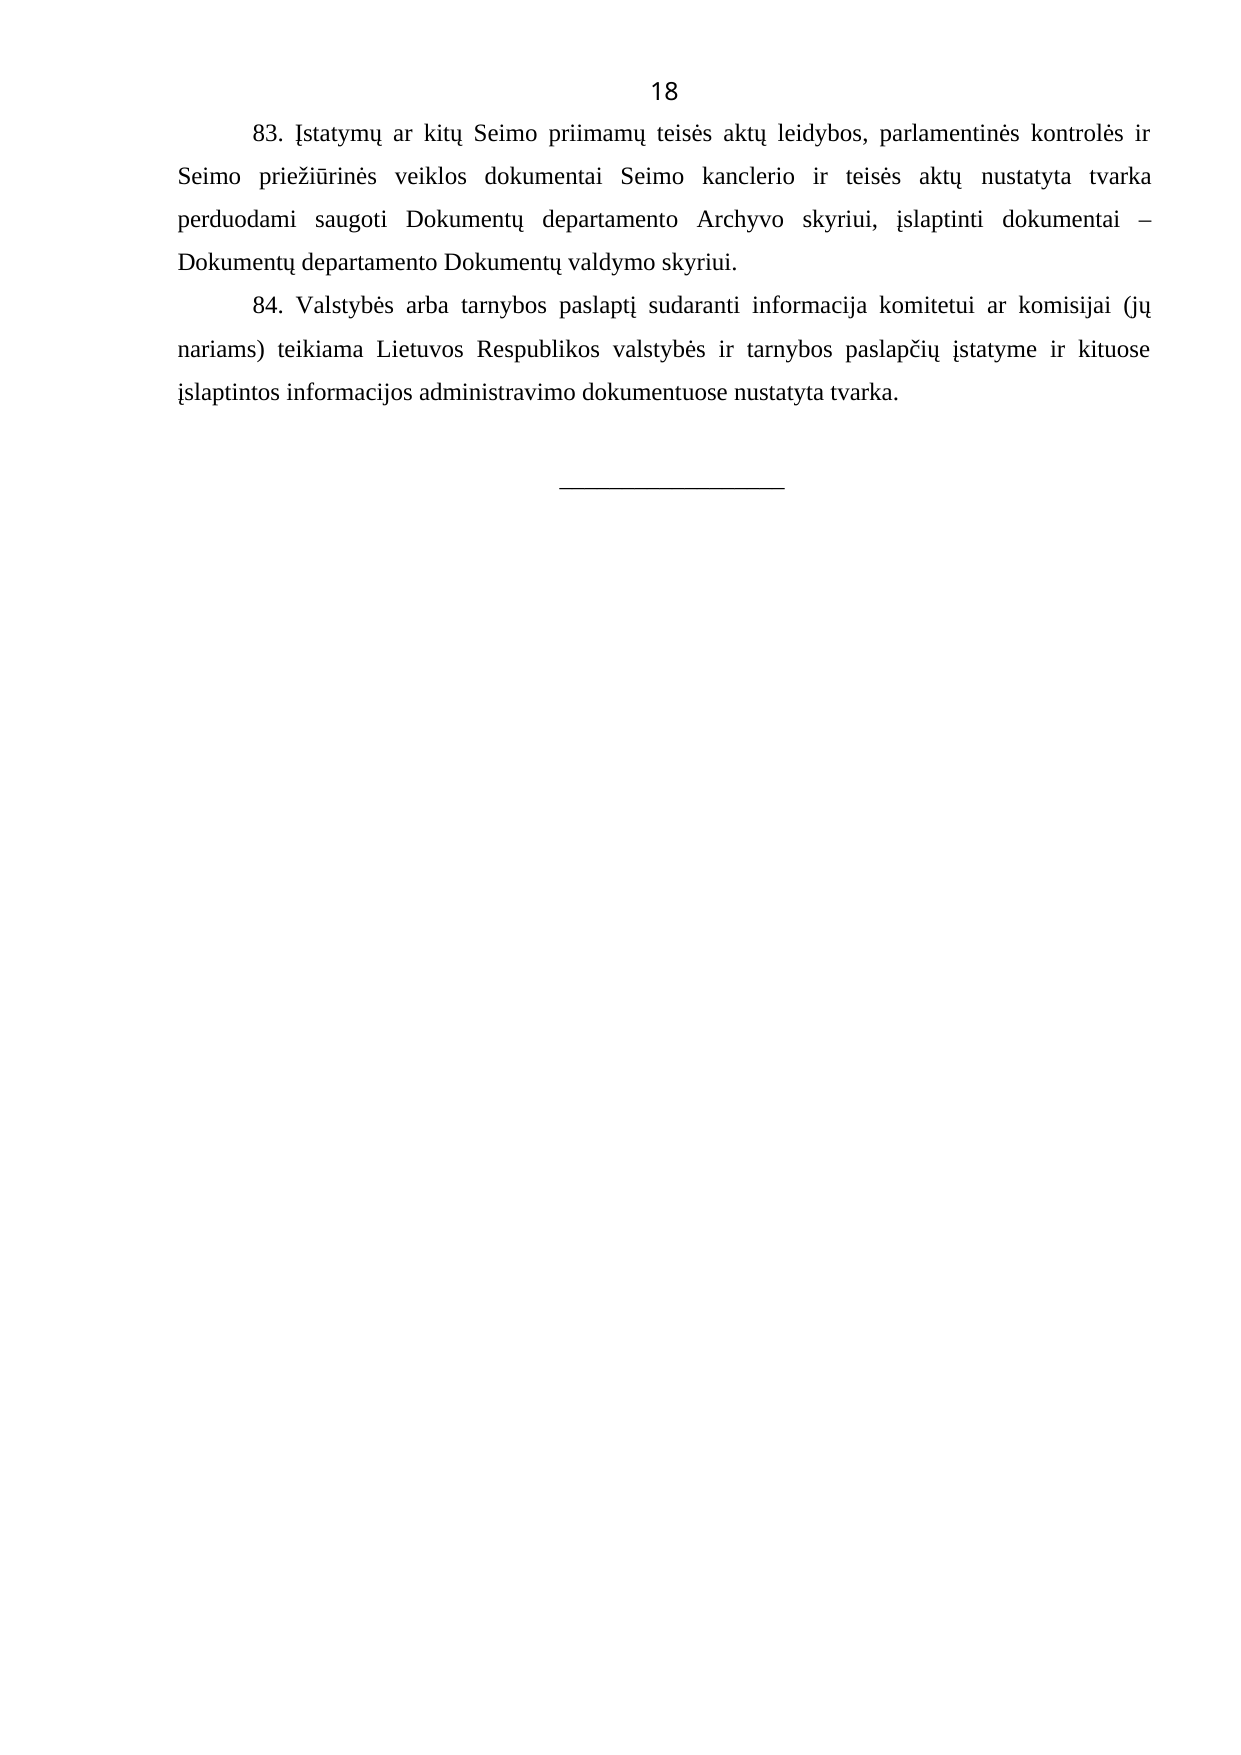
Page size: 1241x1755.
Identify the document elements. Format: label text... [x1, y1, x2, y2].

text 83. Įstatymų ar kitų Seimo priimamų teisės aktų leidybos, parlamentinės kontrolės ir Seimo priežiūrinės veiklos dokumentai Seimo kanclerio ir teisės aktų nustatyta tvarka perduodami saugoti Dokumentų departamento Archyvo skyriui, įslaptinti dokumentai – Dokumentų departamento Dokumentų valdymo skyriui. [177, 118, 1152, 276]
text __________________ [177, 463, 1152, 492]
text 84. Valstybės arba tarnybos paslaptį sudaranti informacija komitetui ar komisijai (jų nariams) teikiama Lietuvos Respublikos valstybės ir tarnybos paslapčių įstatyme ir kituose įslaptintos informacijos administravimo dokumentuose nustatyta tvarka. [177, 291, 1152, 406]
